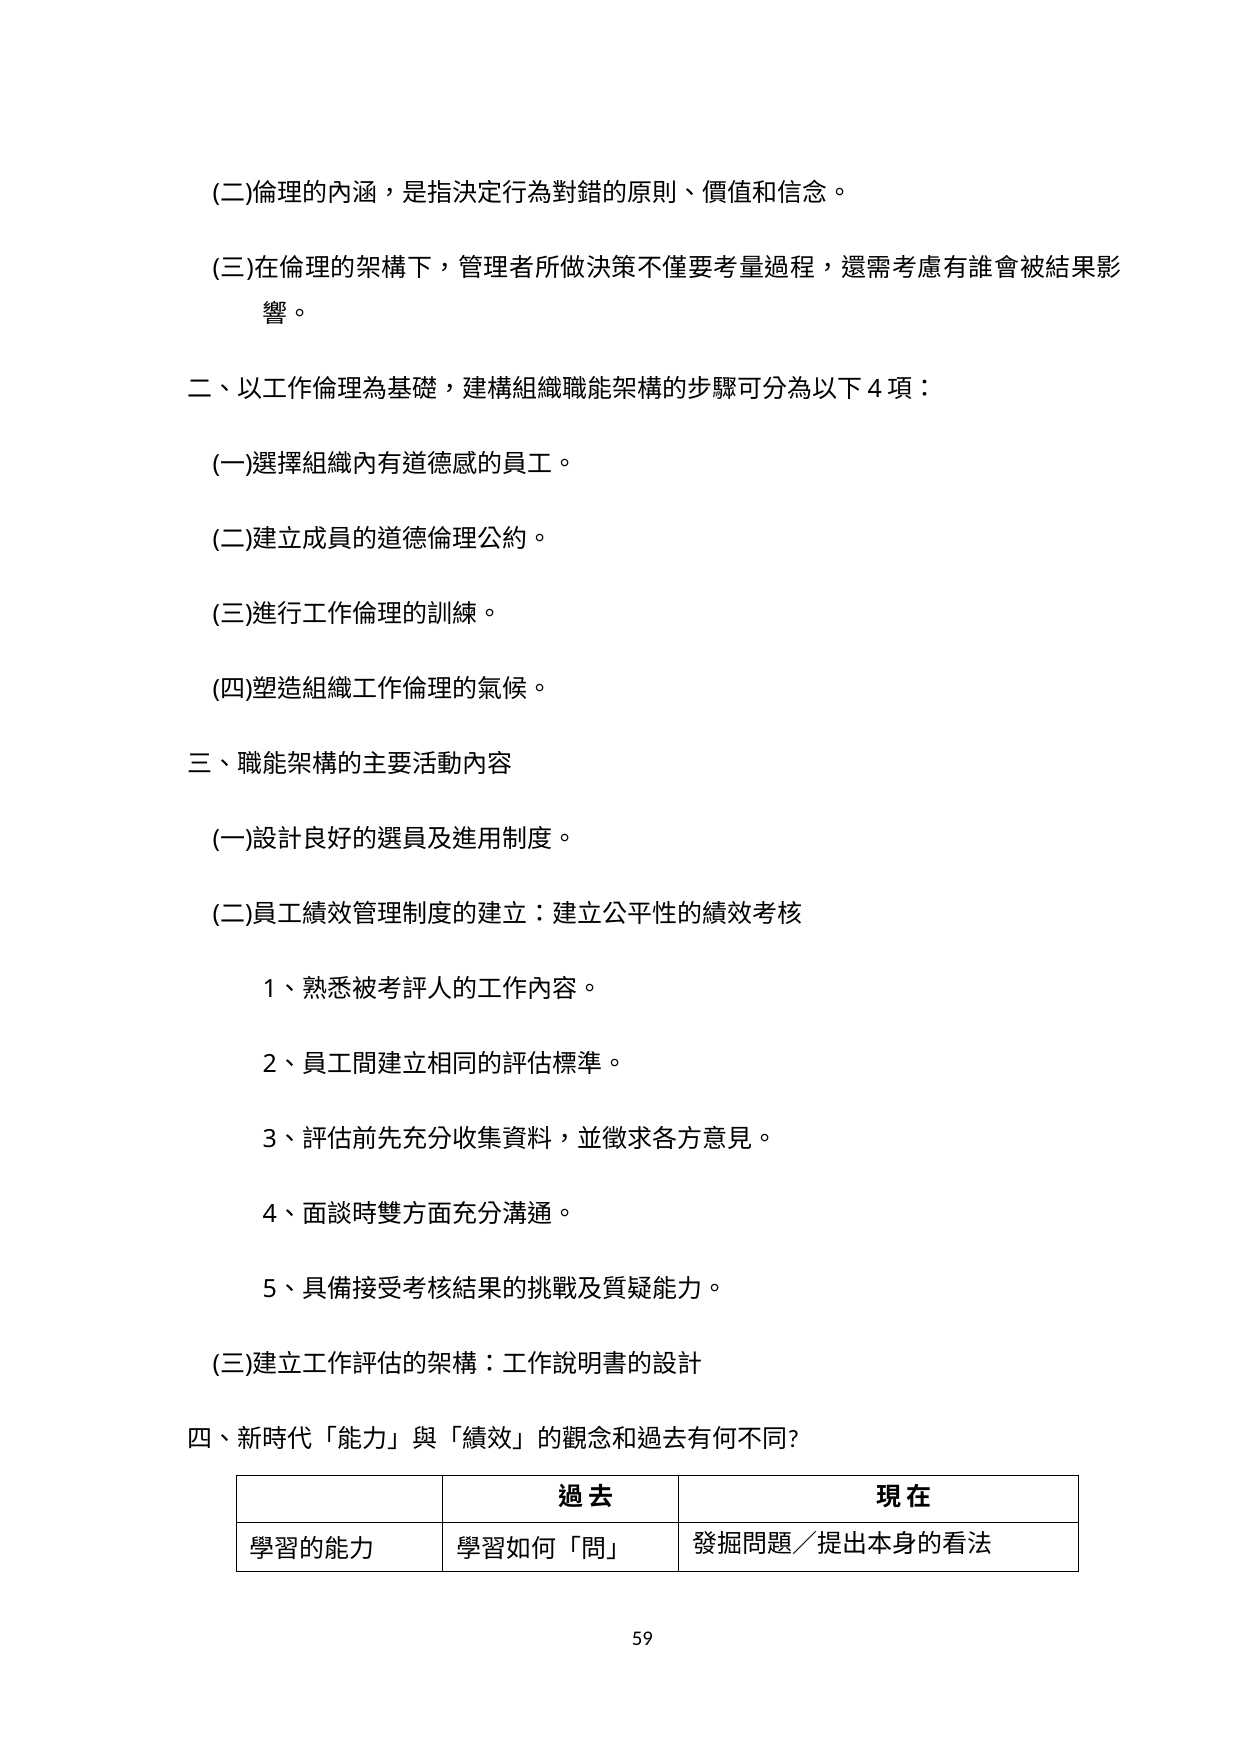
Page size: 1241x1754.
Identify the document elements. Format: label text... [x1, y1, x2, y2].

table_cell 學習的能力 [237, 1523, 442, 1571]
text (四)塑造組織工作倫理的氣候。 [162, 660, 1122, 706]
text (二)員工績效管理制度的建立：建立公平性的績效考核 [162, 885, 1122, 931]
text 三、職能架構的主要活動內容 [187, 735, 1122, 781]
text 3、評估前先充分收集資料，並徵求各方意見。 [212, 1110, 1122, 1156]
text 2、員工間建立相同的評估標準。 [212, 1035, 1122, 1081]
table_cell 學習如何「問」 [443, 1523, 678, 1571]
text (三)進行工作倫理的訓練。 [162, 585, 1122, 631]
text 4、面談時雙方面充分溝通。 [212, 1185, 1122, 1231]
text 5、具備接受考核結果的挑戰及質疑能力。 [212, 1260, 1122, 1306]
text (一)選擇組織內有道德感的員工。 [162, 435, 1122, 481]
table_cell 發掘問題／提出本身的看法 [679, 1523, 1078, 1571]
text 1、熟悉被考評人的工作內容。 [212, 960, 1122, 1006]
text (二)倫理的內涵，是指決定行為對錯的原則、價值和信念。 [212, 164, 1122, 210]
text (二)建立成員的道德倫理公約。 [162, 510, 1122, 556]
text 二、以工作倫理為基礎，建構組織職能架構的步驟可分為以下4項： [187, 360, 1122, 406]
text 四、新時代「能力」與「績效」的觀念和過去有何不同? [187, 1410, 1122, 1456]
text (三)在倫理的架構下，管理者所做決策不僅要考量過程，還需考慮有誰會被結果影響。 [212, 239, 1122, 331]
table_header [237, 1476, 442, 1522]
subtitle (一)設計良好的選員及進用制度。 [162, 810, 1122, 856]
table_header 過 去 [443, 1476, 678, 1522]
text (三)建立工作評估的架構：工作說明書的設計 [212, 1335, 1122, 1381]
table_header 現 在 [679, 1476, 1078, 1522]
